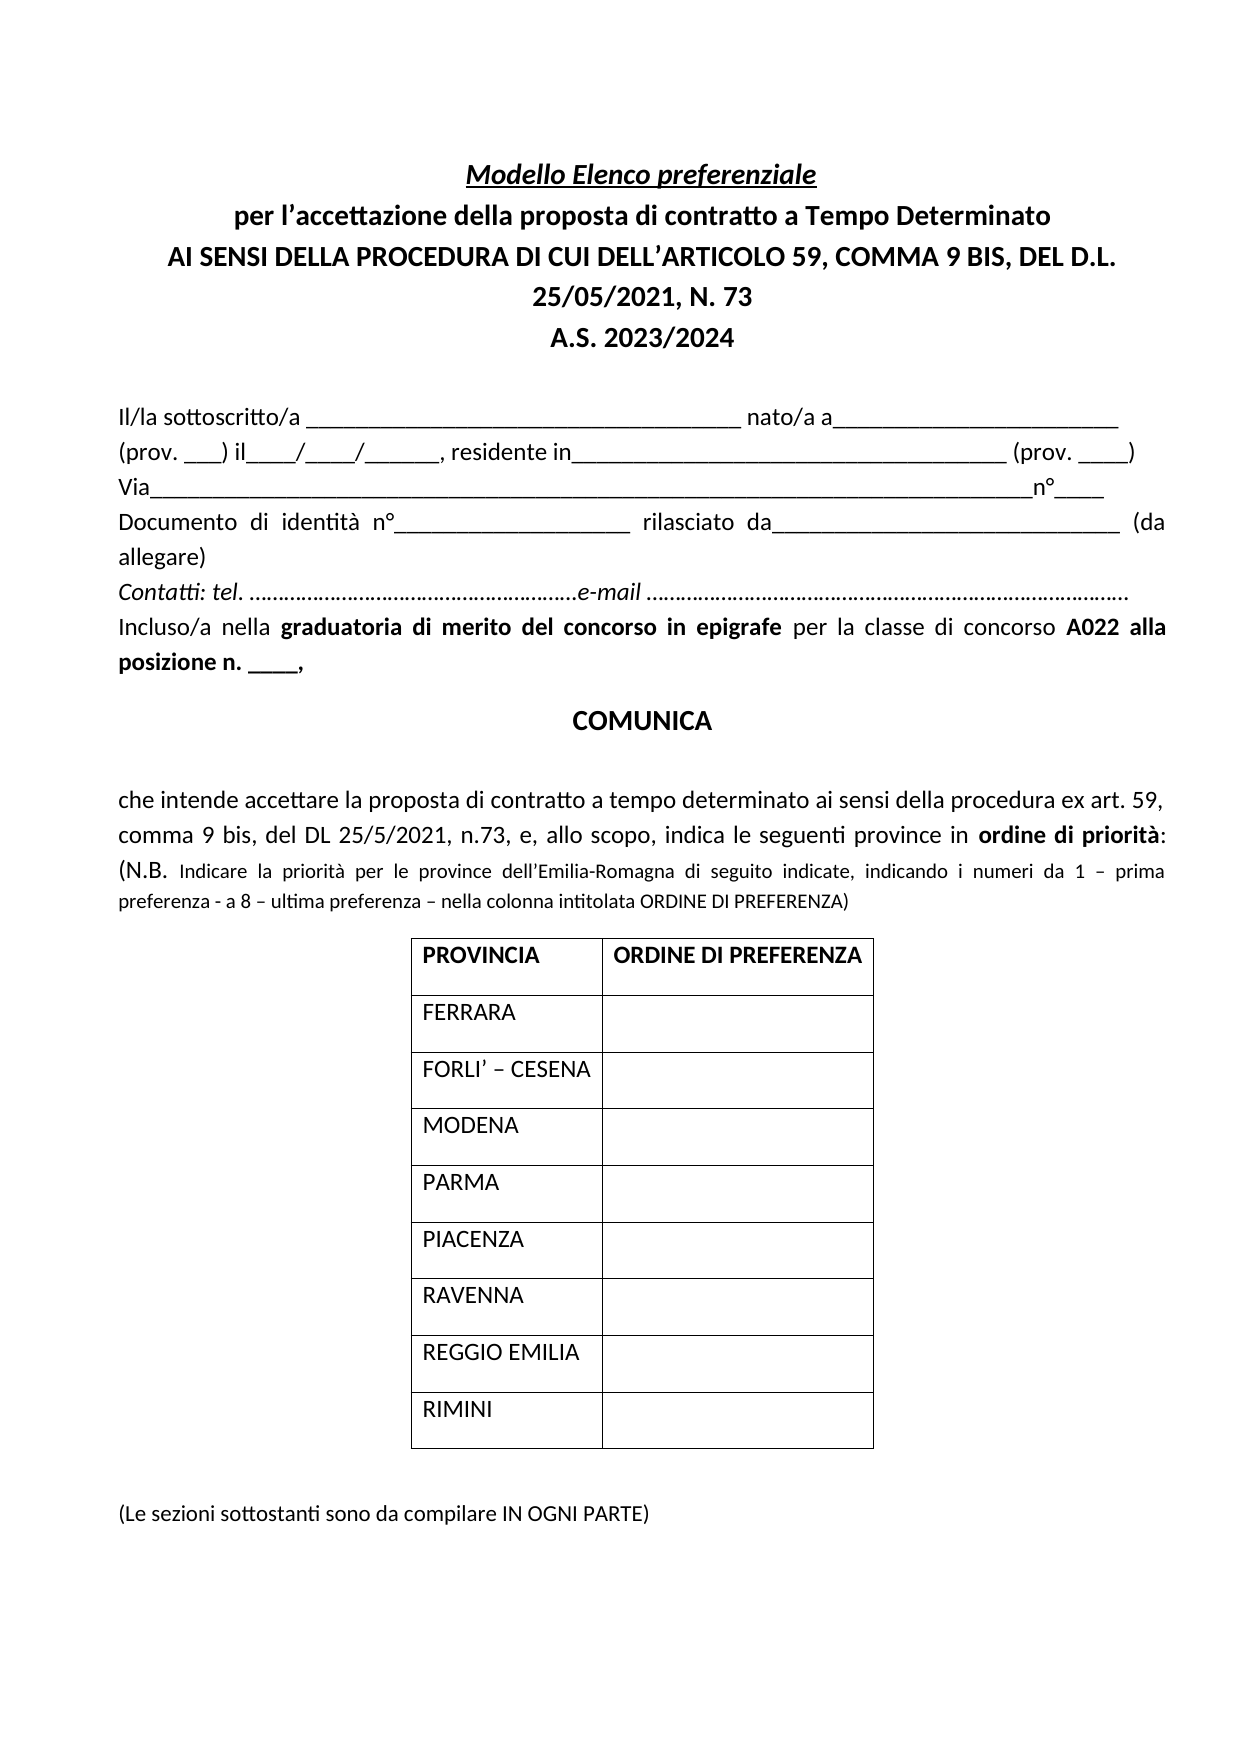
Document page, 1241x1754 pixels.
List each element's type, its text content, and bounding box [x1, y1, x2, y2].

text (Le sezioni sottostanti sono da compilare IN OGNI PARTE) [118, 1499, 1167, 1527]
table_cell [603, 1053, 873, 1108]
text Modello Elenco preferenziale [118, 156, 1167, 191]
table_cell FORLI’ – CESENA [412, 1053, 602, 1108]
text Contatti: tel. …………………………………………………e-mail ………………………………………………………………………… [118, 576, 1167, 607]
table_cell REGGIO EMILIA [412, 1336, 602, 1392]
text Incluso/a nella graduatoria di merito del concorso in epigrafe per la classe di concorso A022 alla posizione n. ____, [118, 611, 1167, 677]
table_cell FERRARA [412, 996, 602, 1052]
table_cell [603, 996, 873, 1052]
table_cell PARMA [412, 1166, 602, 1222]
table_cell [603, 1393, 873, 1448]
text (prov. ___) il____/____/______, residente in___________________________________ (prov. ____) [118, 436, 1167, 467]
text Il/la sottoscritto/a ___________________________________ nato/a a_______________________ [118, 401, 1167, 432]
table_cell MODENA [412, 1109, 602, 1165]
table_cell RAVENNA [412, 1279, 602, 1335]
table_cell RIMINI [412, 1393, 602, 1448]
text COMUNICA [118, 702, 1167, 738]
table_cell [603, 1336, 873, 1392]
table_header PROVINCIA [412, 939, 602, 995]
table_cell [603, 1223, 873, 1278]
table_cell PIACENZA [412, 1223, 602, 1278]
text AI SENSI DELLA PROCEDURA DI CUI DELL’ARTICOLO 59, COMMA 9 BIS, DEL D.L. 25/05/2021, N. 73 [118, 238, 1167, 314]
table_cell [603, 1166, 873, 1222]
text che intende accettare la proposta di contratto a tempo determinato ai sensi della procedura ex art. 59, comma 9 bis, del DL 25/5/2021, n.73, e, allo scopo, indica le seguenti province in ordine di priorità: (N.B. Indicare la priorità per le province dell’Emilia-Romagna di seguito indicate, indicando i numeri da 1 – prima preferenza - a 8 – ultima preferenza – nella colonna intitolata ORDINE DI PREFERENZA) [118, 784, 1167, 914]
table_header ORDINE DI PREFERENZA [603, 939, 873, 995]
text Documento di identità n°___________________ rilasciato da____________________________ (da allegare) [118, 506, 1167, 572]
table_cell [603, 1109, 873, 1165]
text per l’accettazione della proposta di contratto a Tempo Determinato [118, 197, 1167, 232]
text A.S. 2023/2024 [118, 319, 1167, 355]
table_cell [603, 1279, 873, 1335]
text Via_______________________________________________________________________n°____ [118, 471, 1167, 502]
